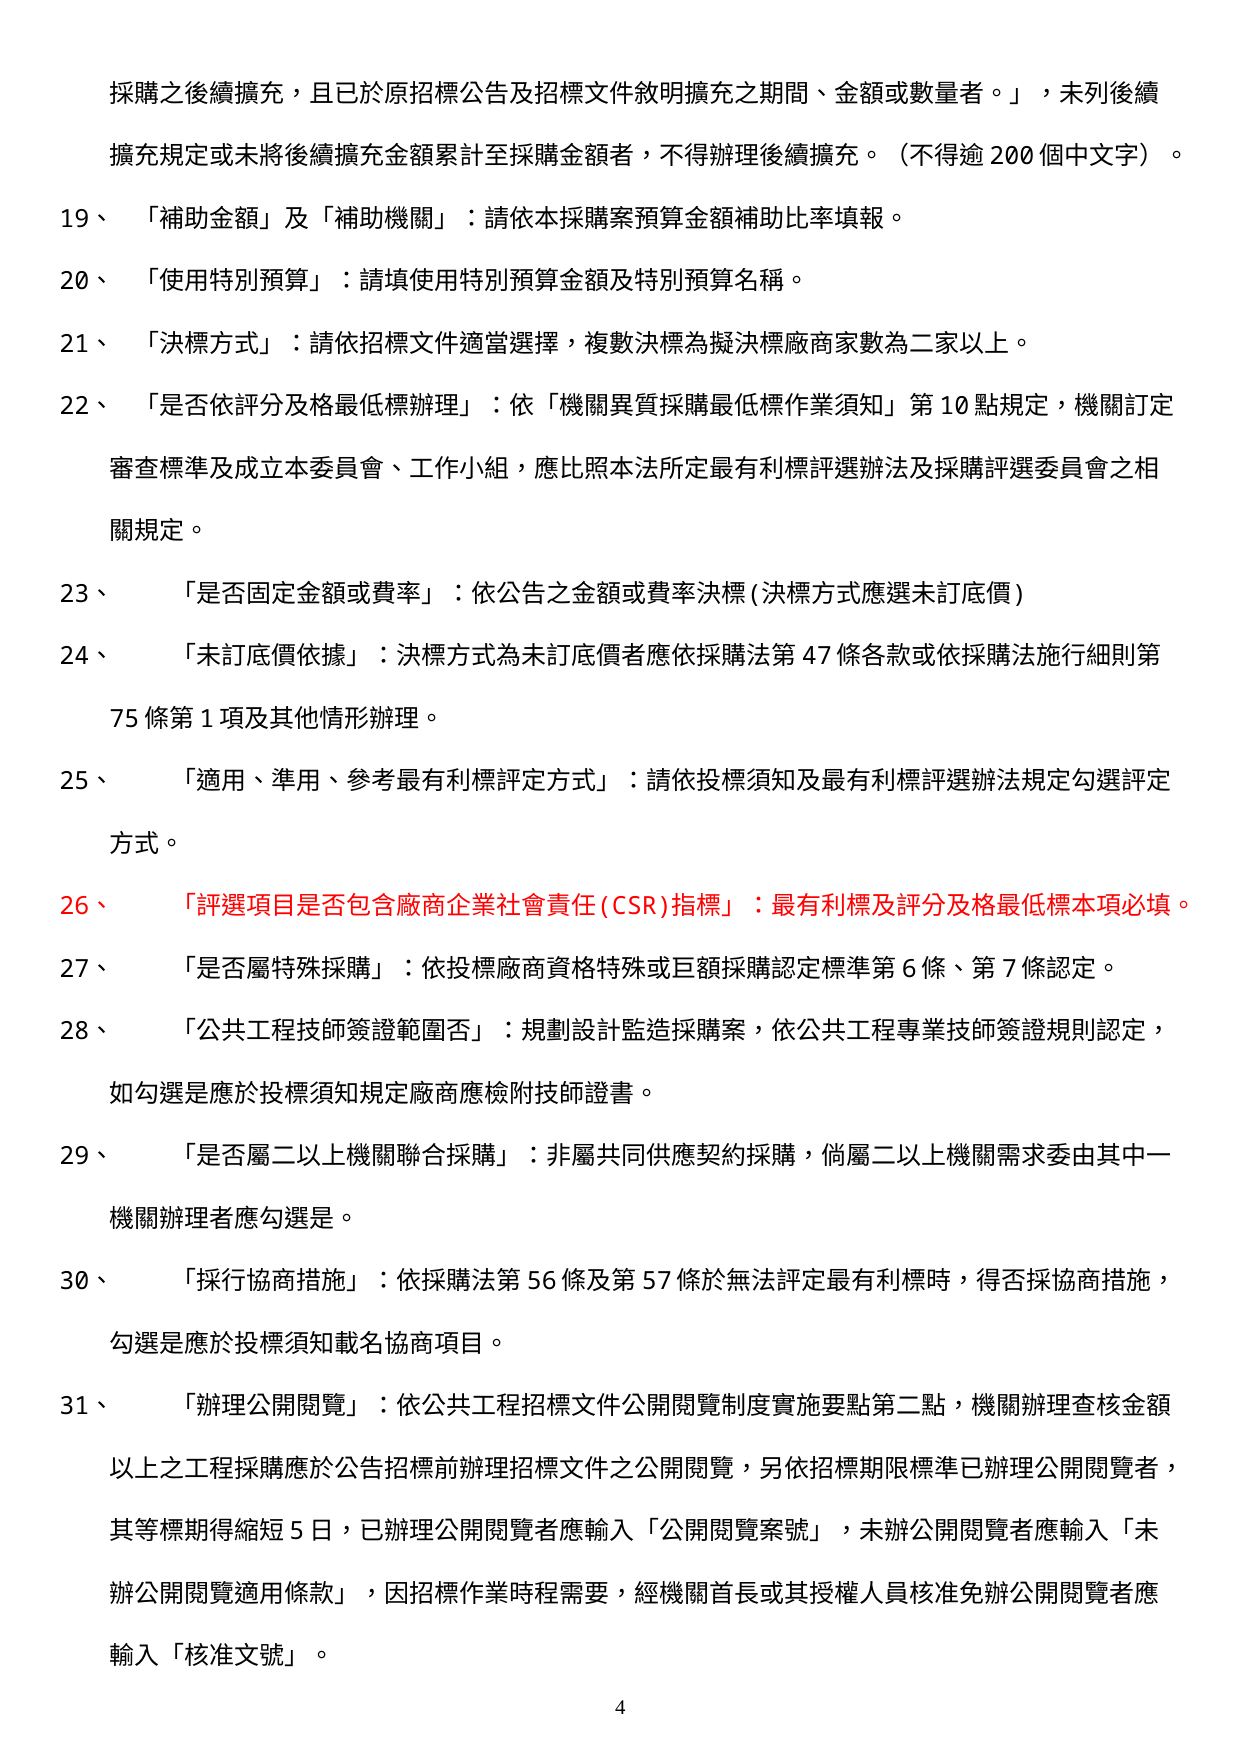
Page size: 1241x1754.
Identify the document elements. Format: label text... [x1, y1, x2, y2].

list 「是否屬二以上機關聯合採購」：非屬共同供應契約採購，倘屬二以上機關需求委由其中一機關辦理者應勾選是。 [59, 1112, 1181, 1237]
list 「公共工程技師簽證範圍否」：規劃設計監造採購案，依公共工程專業技師簽證規則認定，如勾選是應於投標須知規定廠商應檢附技師證書。 [59, 987, 1181, 1112]
list 「使用特別預算」：請填使用特別預算金額及特別預算名稱。 [59, 237, 1181, 300]
list 「辦理公開閱覽」：依公共工程招標文件公開閱覽制度實施要點第二點，機關辦理查核金額以上之工程採購應於公告招標前辦理招標文件之公開閱覽，另依招標期限標準已辦理公開閱覽者，其等標期得縮短5日，已辦理公開閱覽者應輸入「公開閱覽案號」，未辦公開閱覽者應輸入「未辦公開閱覽適用條款」，因招標作業時程需要，經機關首長或其授權人員核准免辦公開閱覽者應輸入「核准文號」。 [59, 1362, 1181, 1675]
list 「決標方式」：請依招標文件適當選擇，複數決標為擬決標廠商家數為二家以上。 [59, 300, 1181, 362]
list 「採行協商措施」：依採購法第56條及第57條於無法評定最有利標時，得否採協商措施，勾選是應於投標須知載名協商項目。 [59, 1237, 1181, 1362]
list 「是否依評分及格最低標辦理」：依「機關異質採購最低標作業須知」第10點規定，機關訂定審查標準及成立本委員會、工作小組，應比照本法所定最有利標評選辦法及採購評選委員會之相關規定。 [59, 362, 1181, 550]
list 「後續擴充」：無後續擴充者，請勿輸入任何文字，依採購法第22條第1項第7款規定「原有採購之後續擴充，且已於原招標公告及招標文件敘明擴充之期間、金額或數量者。」，未列後續擴充規定或未將後續擴充金額累計至採購金額者，不得辦理後續擴充。（不得逾200個中文字）。 [59, 50, 1181, 175]
list 「補助金額」及「補助機關」：請依本採購案預算金額補助比率填報。 [59, 175, 1181, 237]
list 「評選項目是否包含廠商企業社會責任(CSR)指標」：最有利標及評分及格最低標本項必填。 [59, 862, 1181, 925]
list 「未訂底價依據」：決標方式為未訂底價者應依採購法第47條各款或依採購法施行細則第75條第1項及其他情形辦理。 [59, 612, 1181, 737]
list 「是否屬特殊採購」：依投標廠商資格特殊或巨額採購認定標準第6條、第7條認定。 [59, 925, 1181, 987]
list 「是否固定金額或費率」：依公告之金額或費率決標(決標方式應選未訂底價) [59, 550, 1181, 612]
list 「適用、準用、參考最有利標評定方式」：請依投標須知及最有利標評選辦法規定勾選評定方式。 [59, 737, 1181, 862]
